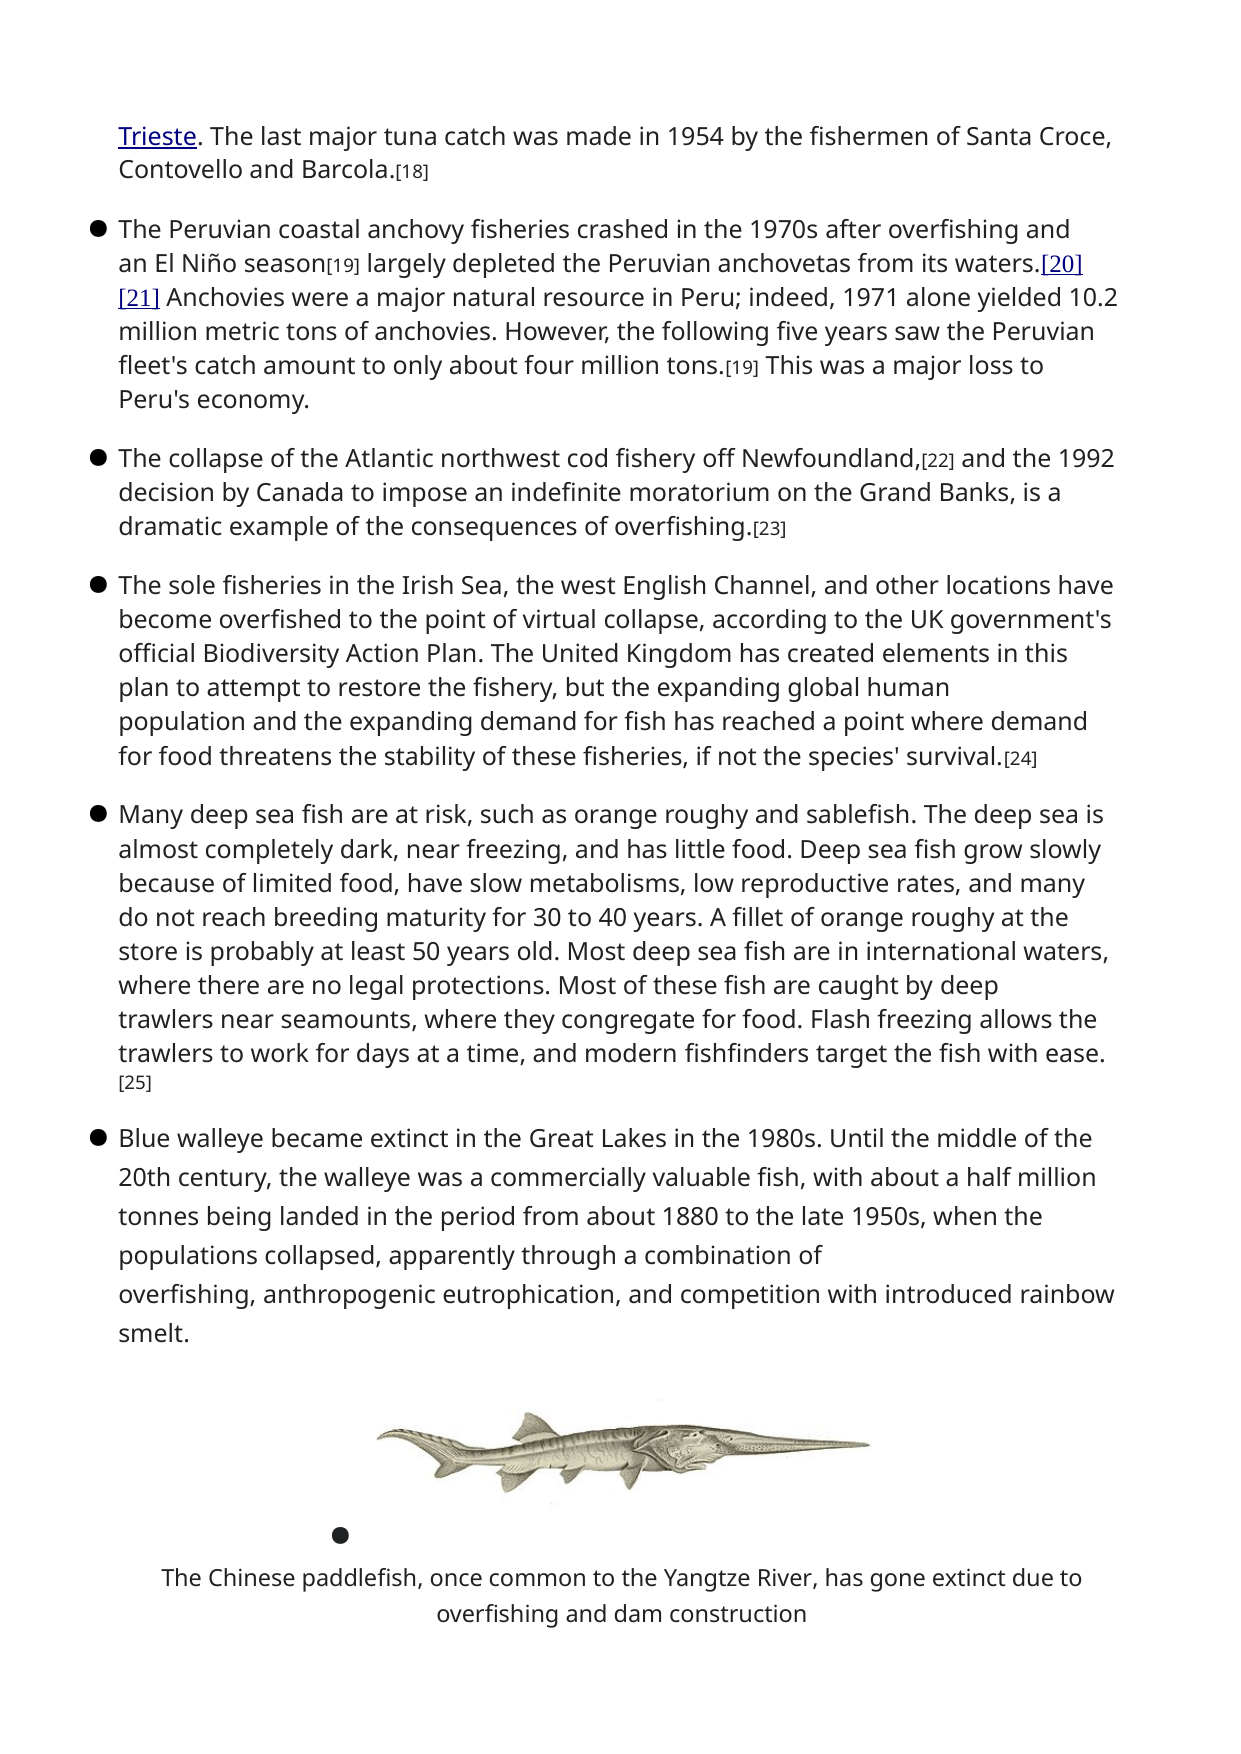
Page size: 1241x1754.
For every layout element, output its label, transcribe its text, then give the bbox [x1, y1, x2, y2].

list Trieste. The last major tuna catch was made in 1954 by the fishermen of Santa Croce, Contovello and Barcola.[18] [118, 118, 1122, 186]
list Many deep sea fish are at risk, such as orange roughy and sablefish. The deep sea is almost completely dark, near freezing, and has little food. Deep sea fish grow slowly because of limited food, have slow metabolisms, low reproductive rates, and many do not reach breeding maturity for 30 to 40 years. A fillet of orange roughy at the store is probably at least 50 years old. Most deep sea fish are in international waters, where there are no legal protections. Most of these fish are caught by deep trawlers near seamounts, where they congregate for food. Flash freezing allows the trawlers to work for days at a time, and modern fishfinders target the fish with ease.[25] [118, 797, 1122, 1095]
list The sole fisheries in the Irish Sea, the west English Channel, and other locations have become overfished to the point of virtual collapse, according to the UK government's official Biodiversity Action Plan. The United Kingdom has created elements in this plan to attempt to restore the fishery, but the expanding global human population and the expanding demand for fish has reached a point where demand for food threatens the stability of these fisheries, if not the species' survival.[24] [118, 568, 1122, 772]
list Blue walleye became extinct in the Great Lakes in the 1980s. Until the middle of the 20th century, the walleye was a commercially valuable fish, with about a half million tonnes being landed in the period from about 1880 to the late 1950s, when the populations collapsed, apparently through a combination of overfishing, anthropogenic eutrophication, and competition with introduced rainbow smelt. [118, 1120, 1122, 1350]
list The Chinese paddlefish, once common to the Yangtze River, has gone extinct due to overfishing and dam construction [118, 1561, 1122, 1629]
list The collapse of the Atlantic northwest cod fishery off Newfoundland,[22] and the 1992 decision by Canada to impose an indefinite moratorium on the Grand Banks, is a dramatic example of the consequences of overfishing.[23] [118, 441, 1122, 543]
picture [360, 1358, 881, 1546]
list The Peruvian coastal anchovy fisheries crashed in the 1970s after overfishing and an El Niño season[19] largely depleted the Peruvian anchovetas from its waters.[20][21] Anchovies were a major natural resource in Peru; indeed, 1971 alone yielded 10.2 million metric tons of anchovies. However, the following five years saw the Peruvian fleet's catch amount to only about four million tons.[19] This was a major loss to Peru's economy. [118, 211, 1122, 416]
